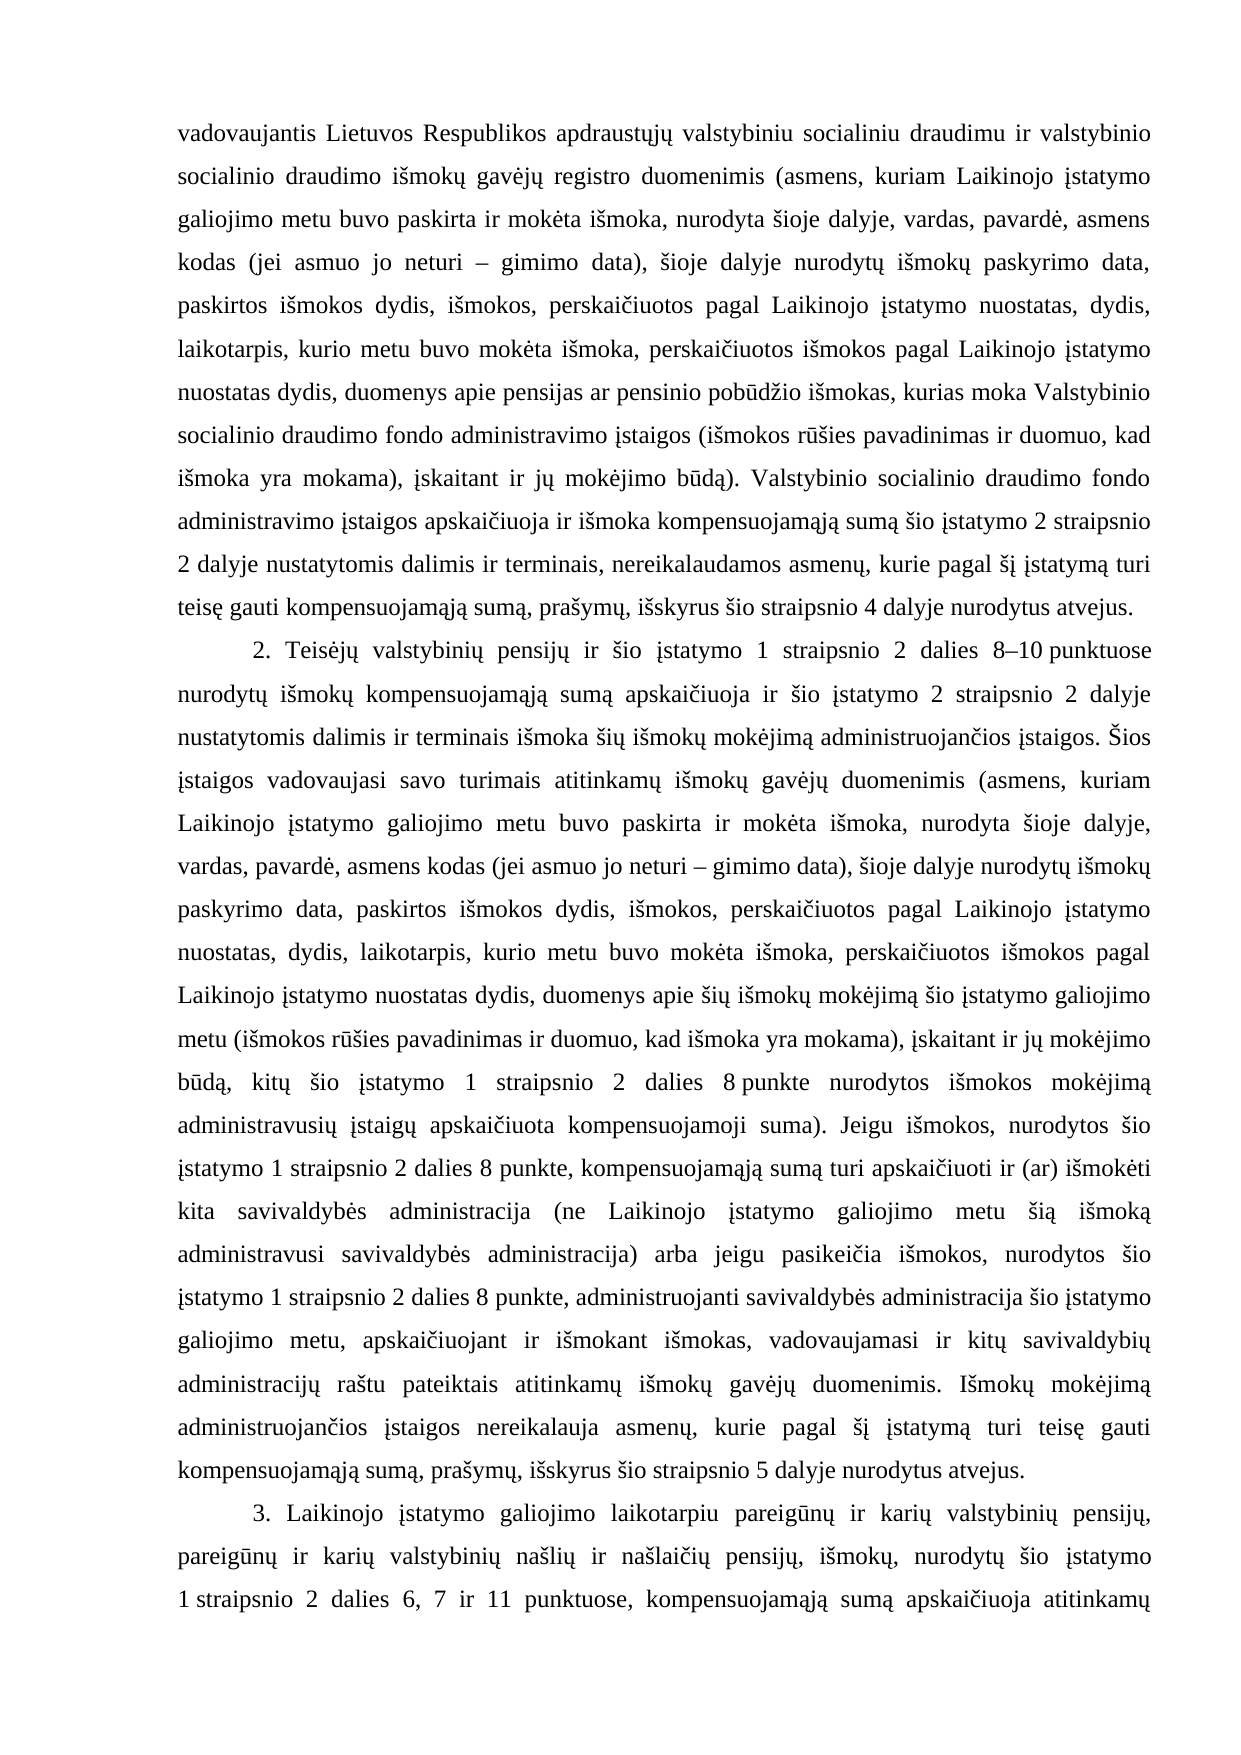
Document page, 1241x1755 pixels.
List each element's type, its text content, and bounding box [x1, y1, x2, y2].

text 3. Laikinojo įstatymo galiojimo laikotarpiu pareigūnų ir karių valstybinių pensijų, pareigūnų ir karių valstybinių našlių ir našlaičių pensijų, išmokų, nurodytų šio įstatymo 1 straipsnio 2 dalies 6, 7 ir 11 punktuose, kompensuojamąją sumą apskaičiuoja atitinkamų [177, 1498, 1152, 1613]
text vadovaujantis Lietuvos Respublikos apdraustųjų valstybiniu socialiniu draudimu ir valstybinio socialinio draudimo išmokų gavėjų registro duomenimis (asmens, kuriam Laikinojo įstatymo galiojimo metu buvo paskirta ir mokėta išmoka, nurodyta šioje dalyje, vardas, pavardė, asmens kodas (jei asmuo jo neturi – gimimo data), šioje dalyje nurodytų išmokų paskyrimo data, paskirtos išmokos dydis, išmokos, perskaičiuotos pagal Laikinojo įstatymo nuostatas, dydis, laikotarpis, kurio metu buvo mokėta išmoka, perskaičiuotos išmokos pagal Laikinojo įstatymo nuostatas dydis, duomenys apie pensijas ar pensinio pobūdžio išmokas, kurias moka Valstybinio socialinio draudimo fondo administravimo įstaigos (išmokos rūšies pavadinimas ir duomuo, kad išmoka yra mokama), įskaitant ir jų mokėjimo būdą). Valstybinio socialinio draudimo fondo administravimo įstaigos apskaičiuoja ir išmoka kompensuojamąją sumą šio įstatymo 2 straipsnio 2 dalyje nustatytomis dalimis ir terminais, nereikalaudamos asmenų, kurie pagal šį įstatymą turi teisę gauti kompensuojamąją sumą, prašymų, išskyrus šio straipsnio 4 dalyje nurodytus atvejus. [177, 118, 1152, 621]
text 2. Teisėjų valstybinių pensijų ir šio įstatymo 1 straipsnio 2 dalies 8–10 punktuose nurodytų išmokų kompensuojamąją sumą apskaičiuoja ir šio įstatymo 2 straipsnio 2 dalyje nustatytomis dalimis ir terminais išmoka šių išmokų mokėjimą administruojančios įstaigos. Šios įstaigos vadovaujasi savo turimais atitinkamų išmokų gavėjų duomenimis (asmens, kuriam Laikinojo įstatymo galiojimo metu buvo paskirta ir mokėta išmoka, nurodyta šioje dalyje, vardas, pavardė, asmens kodas (jei asmuo jo neturi – gimimo data), šioje dalyje nurodytų išmokų paskyrimo data, paskirtos išmokos dydis, išmokos, perskaičiuotos pagal Laikinojo įstatymo nuostatas, dydis, laikotarpis, kurio metu buvo mokėta išmoka, perskaičiuotos išmokos pagal Laikinojo įstatymo nuostatas dydis, duomenys apie šių išmokų mokėjimą šio įstatymo galiojimo metu (išmokos rūšies pavadinimas ir duomuo, kad išmoka yra mokama), įskaitant ir jų mokėjimo būdą, kitų šio įstatymo 1 straipsnio 2 dalies 8 punkte nurodytos išmokos mokėjimą administravusių įstaigų apskaičiuota kompensuojamoji suma). Jeigu išmokos, nurodytos šio įstatymo 1 straipsnio 2 dalies 8 punkte, kompensuojamąją sumą turi apskaičiuoti ir (ar) išmokėti kita savivaldybės administracija (ne Laikinojo įstatymo galiojimo metu šią išmoką administravusi savivaldybės administracija) arba jeigu pasikeičia išmokos, nurodytos šio įstatymo 1 straipsnio 2 dalies 8 punkte, administruojanti savivaldybės administracija šio įstatymo galiojimo metu, apskaičiuojant ir išmokant išmokas, vadovaujamasi ir kitų savivaldybių administracijų raštu pateiktais atitinkamų išmokų gavėjų duomenimis. Išmokų mokėjimą administruojančios įstaigos nereikalauja asmenų, kurie pagal šį įstatymą turi teisę gauti kompensuojamąją sumą, prašymų, išskyrus šio straipsnio 5 dalyje nurodytus atvejus. [177, 636, 1152, 1484]
